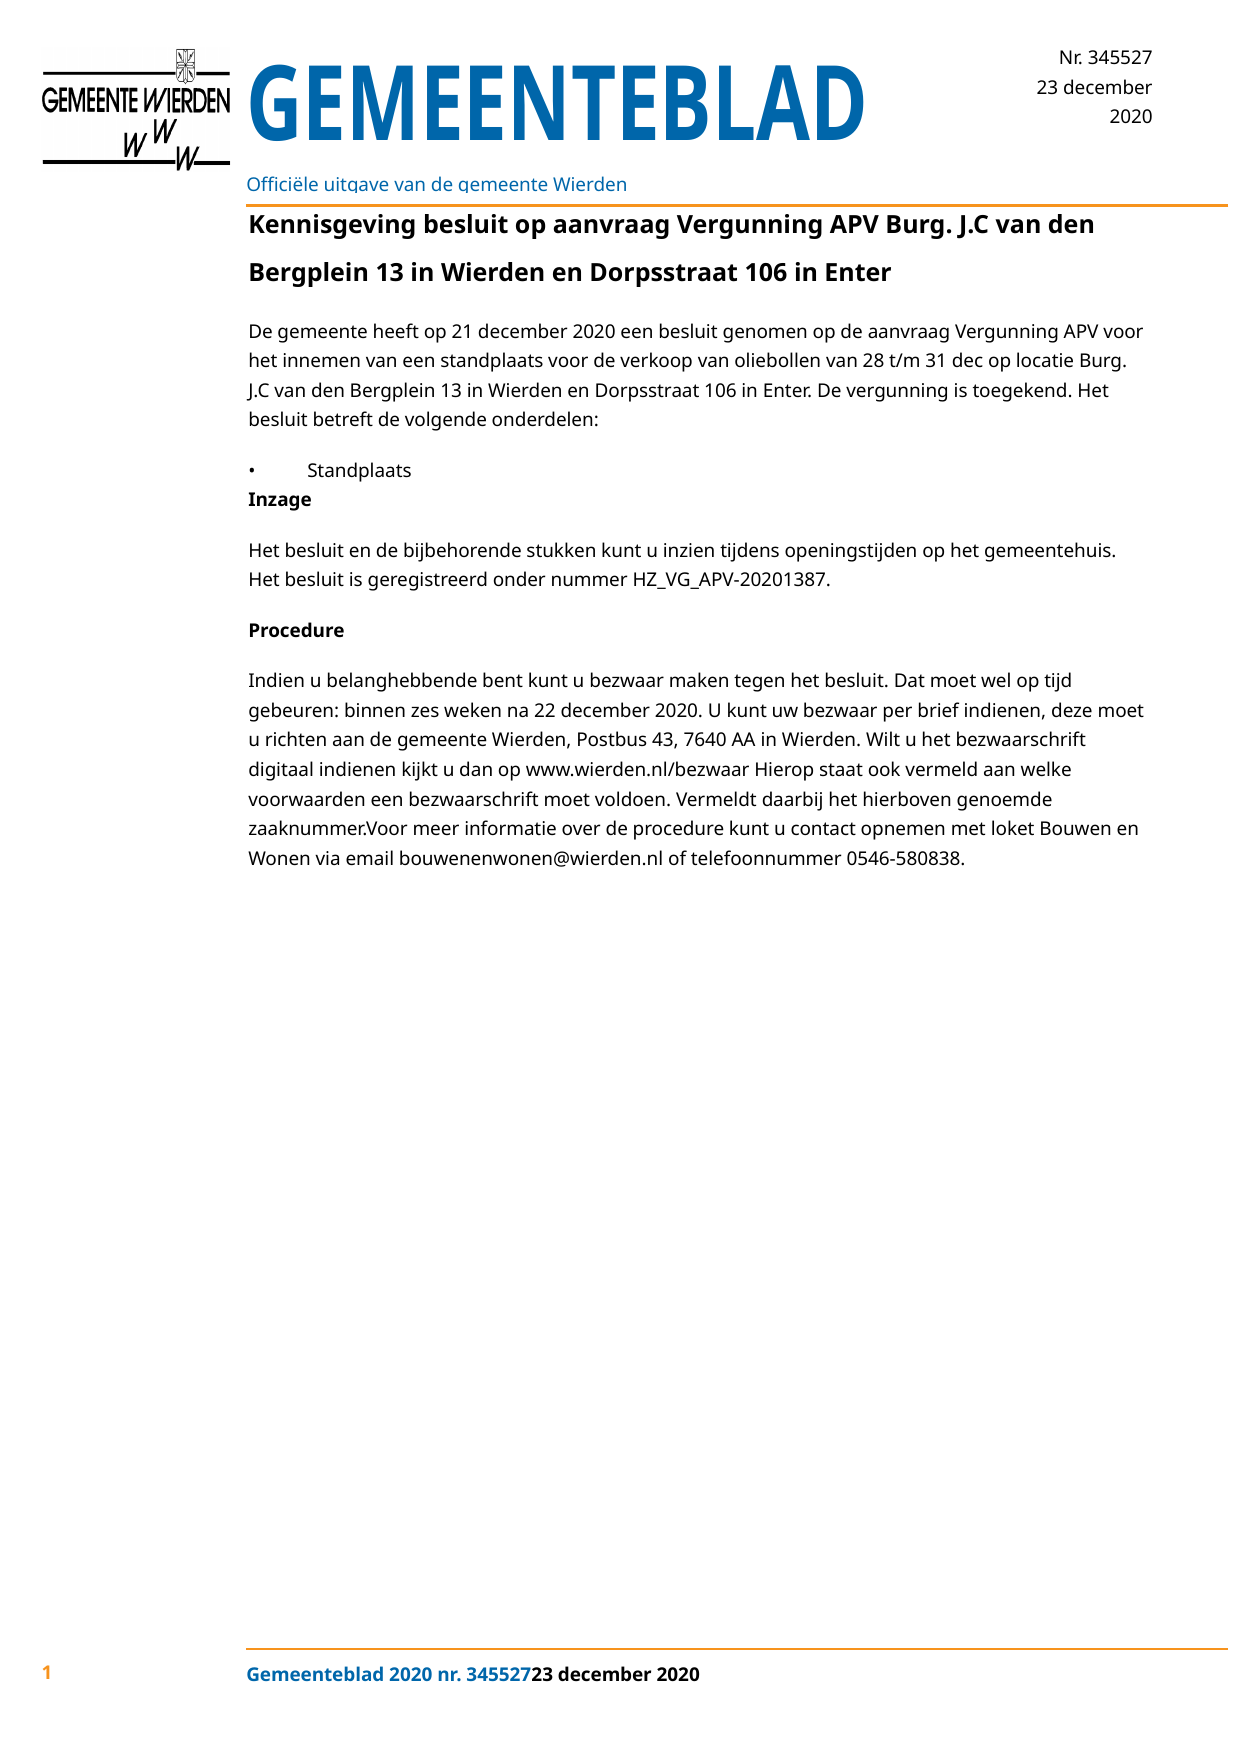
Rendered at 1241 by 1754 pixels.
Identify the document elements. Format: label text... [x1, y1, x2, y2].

text Indien u belanghebbende bent kunt u bezwaar maken tegen het besluit. Dat moet wel op tijd gebeuren: binnen zes weken na 22 december 2020. U kunt uw bezwaar per brief indienen, deze moet u richten aan de gemeente Wierden, Postbus 43, 7640 AA in Wierden. Wilt u het bezwaarschrift digitaal indienen kijkt u dan op www.wierden.nl/bezwaar Hierop staat ook vermeld aan welke voorwaarden een bezwaarschrift moet voldoen. Vermeldt daarbij het hierboven genoemde zaaknummer.Voor meer informatie over de procedure kunt u contact opnemen met loket Bouwen en Wonen via email bouwenenwonen@wierden.nl of telefoonnummer 0546-580838. [248, 667, 1152, 871]
picture [41, 47, 231, 172]
text Procedure [248, 617, 1152, 643]
text Het besluit en de bijbehorende stukken kunt u inzien tijdens openingstijden op het gemeentehuis. Het besluit is geregistreerd onder nummer HZ_VG_APV-20201387. [248, 537, 1152, 592]
list Standplaats [248, 457, 1152, 483]
text De gemeente heeft op 21 december 2020 een besluit genomen op de aanvraag Vergunning APV voor het innemen van een standplaats voor de verkoop van oliebollen van 28 t/m 31 dec op locatie Burg. J.C van den Bergplein 13 in Wierden en Dorpsstraat 106 in Enter. De vergunning is toegekend. Het besluit betreft de volgende onderdelen: [248, 318, 1152, 432]
text Kennisgeving besluit op aanvraag Vergunning APV Burg. J.C van den Bergplein 13 in Wierden en Dorpsstraat 106 in Enter [248, 207, 1152, 288]
text Inzage [248, 487, 1152, 512]
